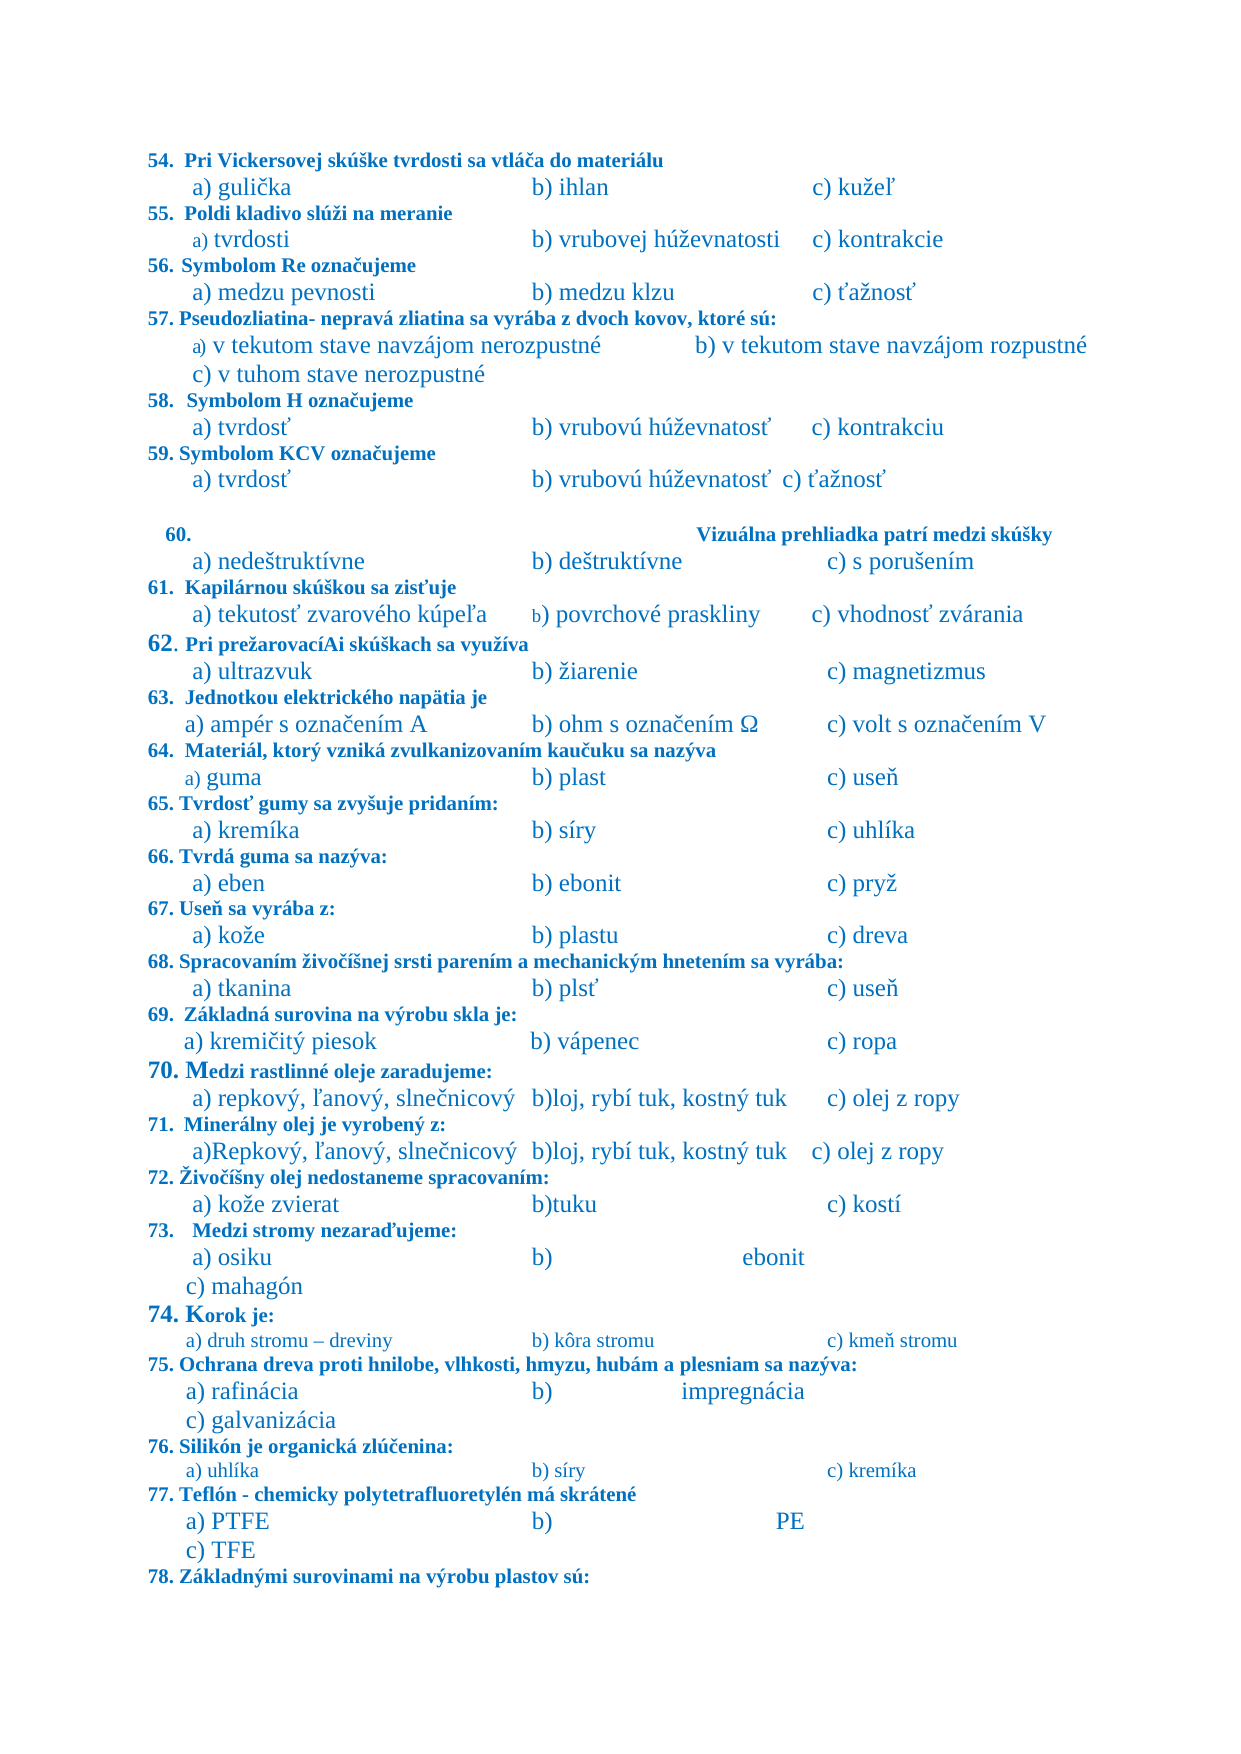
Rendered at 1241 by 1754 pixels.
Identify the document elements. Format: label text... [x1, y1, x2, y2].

text 71. Minerálny olej je vyrobený z: [148, 1112, 1093, 1136]
text a) tekutosť zvarového kúpeľa b) povrchové praskliny c) vhodnosť zvárania [148, 599, 1093, 628]
text a) guma b) plast c) useň [148, 762, 1093, 791]
text a) osiku b) ebonit c) mahagón [148, 1242, 804, 1299]
text a) tvrdosti b) vrubovej húževnatosti c) kontrakcie [148, 224, 1093, 253]
text a)Repkový, ľanový, slnečnicový b)loj, rybí tuk, kostný tuk c) olej z ropy [148, 1136, 1093, 1165]
text a) eben b) ebonit c) pryž [148, 868, 1093, 896]
text a) rafinácia b) impregnácia c) galvanizácia [148, 1376, 804, 1434]
text a) kremičitý piesok b) vápenec c) ropa [148, 1026, 1093, 1055]
text 66. Tvrdá guma sa nazýva: [148, 843, 853, 868]
text a) druh stromu – dreviny b) kôra stromu c) kmeň stromu [148, 1328, 1093, 1352]
text 73. Medzi stromy nezaraďujeme: [148, 1218, 1093, 1242]
text a) ultrazvuk b) žiarenie c) magnetizmus [148, 656, 1093, 685]
text a) ampér s označením A b) ohm s označením Ω c) volt s označením V [148, 709, 1093, 738]
text 74. Korok je: [148, 1299, 804, 1328]
text a) kože b) plastu c) dreva [148, 920, 1093, 949]
text a) nedeštruktívne b) deštruktívne c) s porušením [148, 546, 1093, 575]
text a) uhlíka b) síry c) kremíka [148, 1458, 1093, 1482]
text 55. Poldi kladivo slúži na meranie [148, 200, 1093, 224]
text 65. Tvrdosť gumy sa zvyšuje pridaním: [148, 791, 853, 815]
text 61. Kapilárnou skúškou sa zisťuje [148, 575, 1093, 599]
text a) v tekutom stave navzájom nerozpustné b) v tekutom stave navzájom rozpustné [148, 330, 1093, 359]
text 70. Medzi rastlinné oleje zaradujeme: [148, 1055, 1093, 1083]
text a) kremíka b) síry c) uhlíka [148, 815, 1093, 843]
text 56. Symbolom Re označujeme [148, 253, 1093, 277]
text 63. Jednotkou elektrického napätia je [148, 685, 949, 709]
text a) kože zvierat b)tuku c) kostí [148, 1189, 1093, 1218]
text 59. Symbolom KCV označujeme [148, 440, 1093, 464]
text a) repkový, ľanový, slnečnicový b)loj, rybí tuk, kostný tuk c) olej z ropy [148, 1083, 1240, 1112]
text 62. Pri prežarovacíAi skúškach sa využíva [148, 628, 901, 656]
text a) tvrdosť b) vrubovú húževnatosť c) kontrakciu [148, 412, 1093, 440]
text 68. Spracovaním živočíšnej srsti parením a mechanickým hnetením sa vyrába: [148, 949, 1093, 973]
text 76. Silikón je organická zlúčenina: [148, 1434, 804, 1458]
text 58. Symbolom H označujeme [148, 388, 1093, 412]
text 72. Živočíšny olej nedostaneme spracovaním: [148, 1165, 913, 1189]
text 75. Ochrana dreva proti hnilobe, vlhkosti, hmyzu, hubám a plesniam sa nazýva: [148, 1352, 1093, 1376]
text c) v tuhom stave nerozpustné [176, 359, 1093, 388]
text 60. Vizuálna prehliadka patrí medzi skúšky [165, 522, 1093, 546]
text a) medzu pevnosti b) medzu klzu c) ťažnosť [148, 277, 1093, 306]
text 77. Teflón - chemicky polytetrafluoretylén má skrátené [148, 1482, 804, 1506]
text 69. Základná surovina na výrobu skla je: [148, 1002, 1093, 1026]
text 54. Pri Vickersovej skúške tvrdosti sa vtláča do materiálu [148, 148, 1093, 172]
text 64. Μateriál, ktorý vzniká zvulkanizovaním kaučuku sa nazýva [148, 738, 1093, 762]
text 78. Základnými surovinami na výrobu plastov sú: [148, 1563, 1093, 1588]
text a) tkanina b) plsť c) useň [148, 973, 1093, 1002]
text 57. Pseudozliatina- nepravá zliatina sa vyrába z dvoch kovov, ktoré sú: [148, 306, 1093, 330]
text a) PTFE b) PE c) TFE [148, 1506, 804, 1563]
text 67. Useň sa vyrába z: [148, 896, 1093, 920]
text a) tvrdosť b) vrubovú húževnatosť c) ťažnosť [148, 464, 1093, 493]
text a) gulička b) ihlan c) kužeľ [148, 172, 1093, 200]
